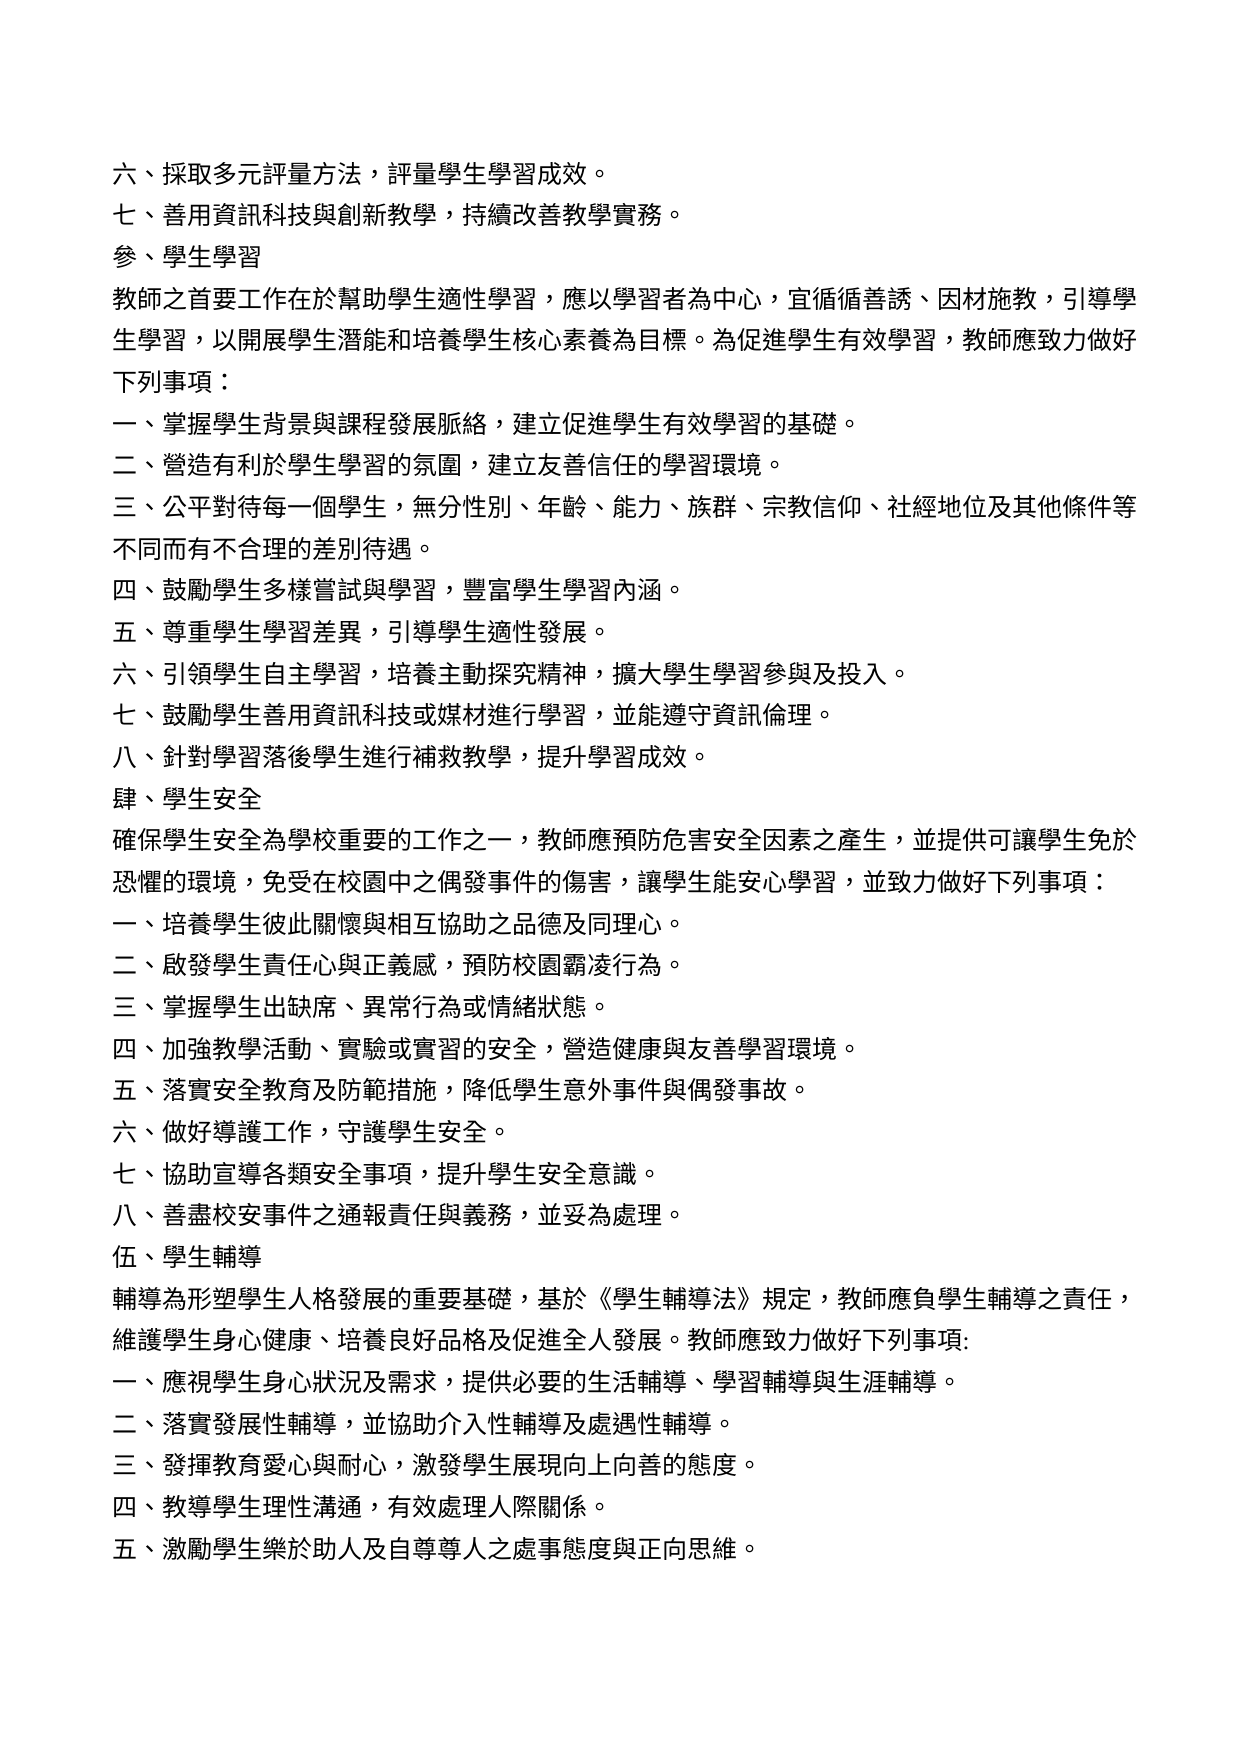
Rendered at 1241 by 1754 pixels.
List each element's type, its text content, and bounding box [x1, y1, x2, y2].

text 四、教導學生理性溝通，有效處理人際關係。 [112, 1483, 1146, 1525]
text 八、針對學習落後學生進行補救教學，提升學習成效。 [112, 733, 1146, 775]
text 六、做好導護工作，守護學生安全。 [112, 1108, 1146, 1150]
text 八、善盡校安事件之通報責任與義務，並妥為處理。 [112, 1191, 1146, 1233]
text 五、激勵學生樂於助人及自尊尊人之處事態度與正向思維。 [112, 1525, 1146, 1566]
text 參、學生學習 [112, 233, 1146, 275]
text 三、掌握學生出缺席、異常行為或情緒狀態。 [112, 983, 1146, 1025]
text 教師之首要工作在於幫助學生適性學習，應以學習者為中心，宜循循善誘、因材施教，引導學生學習，以開展學生潛能和培養學生核心素養為目標。為促進學生有效學習，教師應致力做好下列事項： [112, 275, 1146, 400]
text 一、培養學生彼此關懷與相互協助之品德及同理心。 [112, 900, 1146, 941]
text 六、引領學生自主學習，培養主動探究精神，擴大學生學習參與及投入。 [112, 650, 1146, 691]
text 七、鼓勵學生善用資訊科技或媒材進行學習，並能遵守資訊倫理。 [112, 691, 1146, 733]
text 七、協助宣導各類安全事項，提升學生安全意識。 [112, 1150, 1146, 1191]
text 一、掌握學生背景與課程發展脈絡，建立促進學生有效學習的基礎。 [112, 400, 1146, 441]
text 二、落實發展性輔導，並協助介入性輔導及處遇性輔導。 [112, 1400, 1146, 1441]
text 四、加強教學活動、實驗或實習的安全，營造健康與友善學習環境。 [112, 1025, 1146, 1066]
text 確保學生安全為學校重要的工作之一，教師應預防危害安全因素之產生，並提供可讓學生免於恐懼的環境，免受在校園中之偶發事件的傷害，讓學生能安心學習，並致力做好下列事項： [112, 816, 1146, 900]
text 三、發揮教育愛心與耐心，激發學生展現向上向善的態度。 [112, 1441, 1146, 1483]
text 五、落實安全教育及防範措施，降低學生意外事件與偶發事故。 [112, 1066, 1146, 1108]
text 一、應視學生身心狀況及需求，提供必要的生活輔導、學習輔導與生涯輔導。 [112, 1358, 1146, 1400]
text 六、採取多元評量方法，評量學生學習成效。 [112, 150, 1146, 191]
text 伍、學生輔導 [112, 1233, 1146, 1275]
text 輔導為形塑學生人格發展的重要基礎，基於《學生輔導法》規定，教師應負學生輔導之責任，維護學生身心健康、培養良好品格及促進全人發展。教師應致力做好下列事項: [112, 1275, 1146, 1358]
text 五、尊重學生學習差異，引導學生適性發展。 [112, 608, 1146, 650]
text 肆、學生安全 [112, 775, 1146, 816]
text 四、鼓勵學生多樣嘗試與學習，豐富學生學習內涵。 [112, 566, 1146, 608]
text 七、善用資訊科技與創新教學，持續改善教學實務。 [112, 191, 1146, 233]
text 二、啟發學生責任心與正義感，預防校園霸凌行為。 [112, 941, 1146, 983]
text 三、公平對待每一個學生，無分性別、年齡、能力、族群、宗教信仰、社經地位及其他條件等不同而有不合理的差別待遇。 [112, 483, 1146, 566]
text 二、營造有利於學生學習的氛圍，建立友善信任的學習環境。 [112, 441, 1146, 483]
